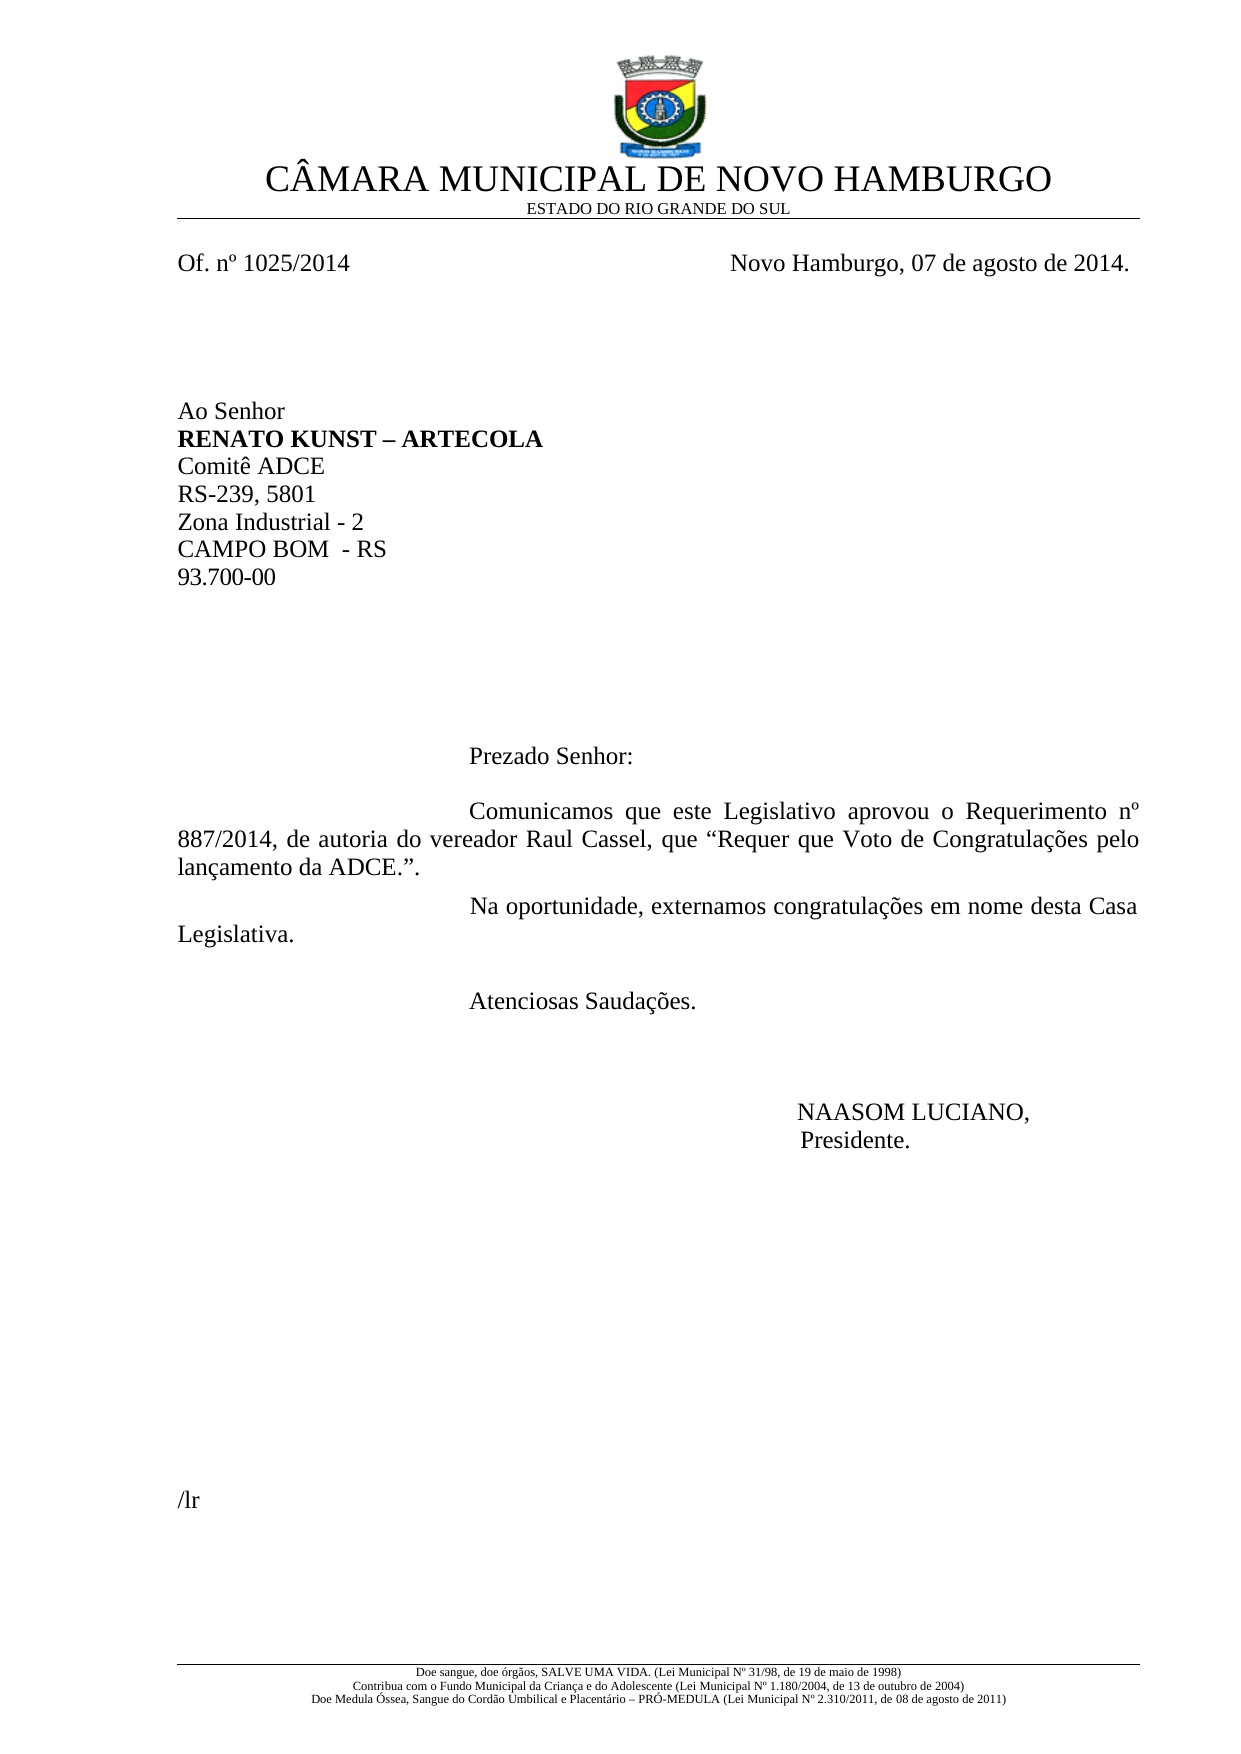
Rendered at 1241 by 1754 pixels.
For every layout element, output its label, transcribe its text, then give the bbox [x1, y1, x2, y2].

text Zona Industrial - 2 [177, 508, 1140, 536]
text RENATO KUNST – ARTECOLA [177, 425, 1140, 452]
text /lr [177, 1486, 1140, 1514]
text 93.700-00 [177, 563, 1140, 591]
text RS-239, 5801 [177, 480, 1140, 508]
picture [606, 47, 711, 164]
text Atenciosas Saudações. [177, 987, 1140, 1015]
text Comitê ADCE [177, 452, 1140, 480]
text CAMPO BOM - RS [177, 536, 1140, 563]
text Of. nº 1025/2014 Novo Hamburgo, 07 de agosto de 2014. [177, 249, 1140, 276]
text Ao Senhor [177, 397, 1140, 425]
text Na oportunidade, externamos congratulações em nome desta Casa Legislativa. [177, 892, 1140, 948]
text Prezado Senhor: [177, 742, 1140, 770]
text Presidente. [177, 1126, 1140, 1153]
text Comunicamos que este Legislativo aprovou o Requerimento nº 887/2014, de autoria do vereador Raul Cassel, que “Requer que Voto de Congratulações pelo lançamento da ADCE.”. [177, 797, 1140, 881]
text NAASOM LUCIANO, [797, 1098, 1140, 1126]
